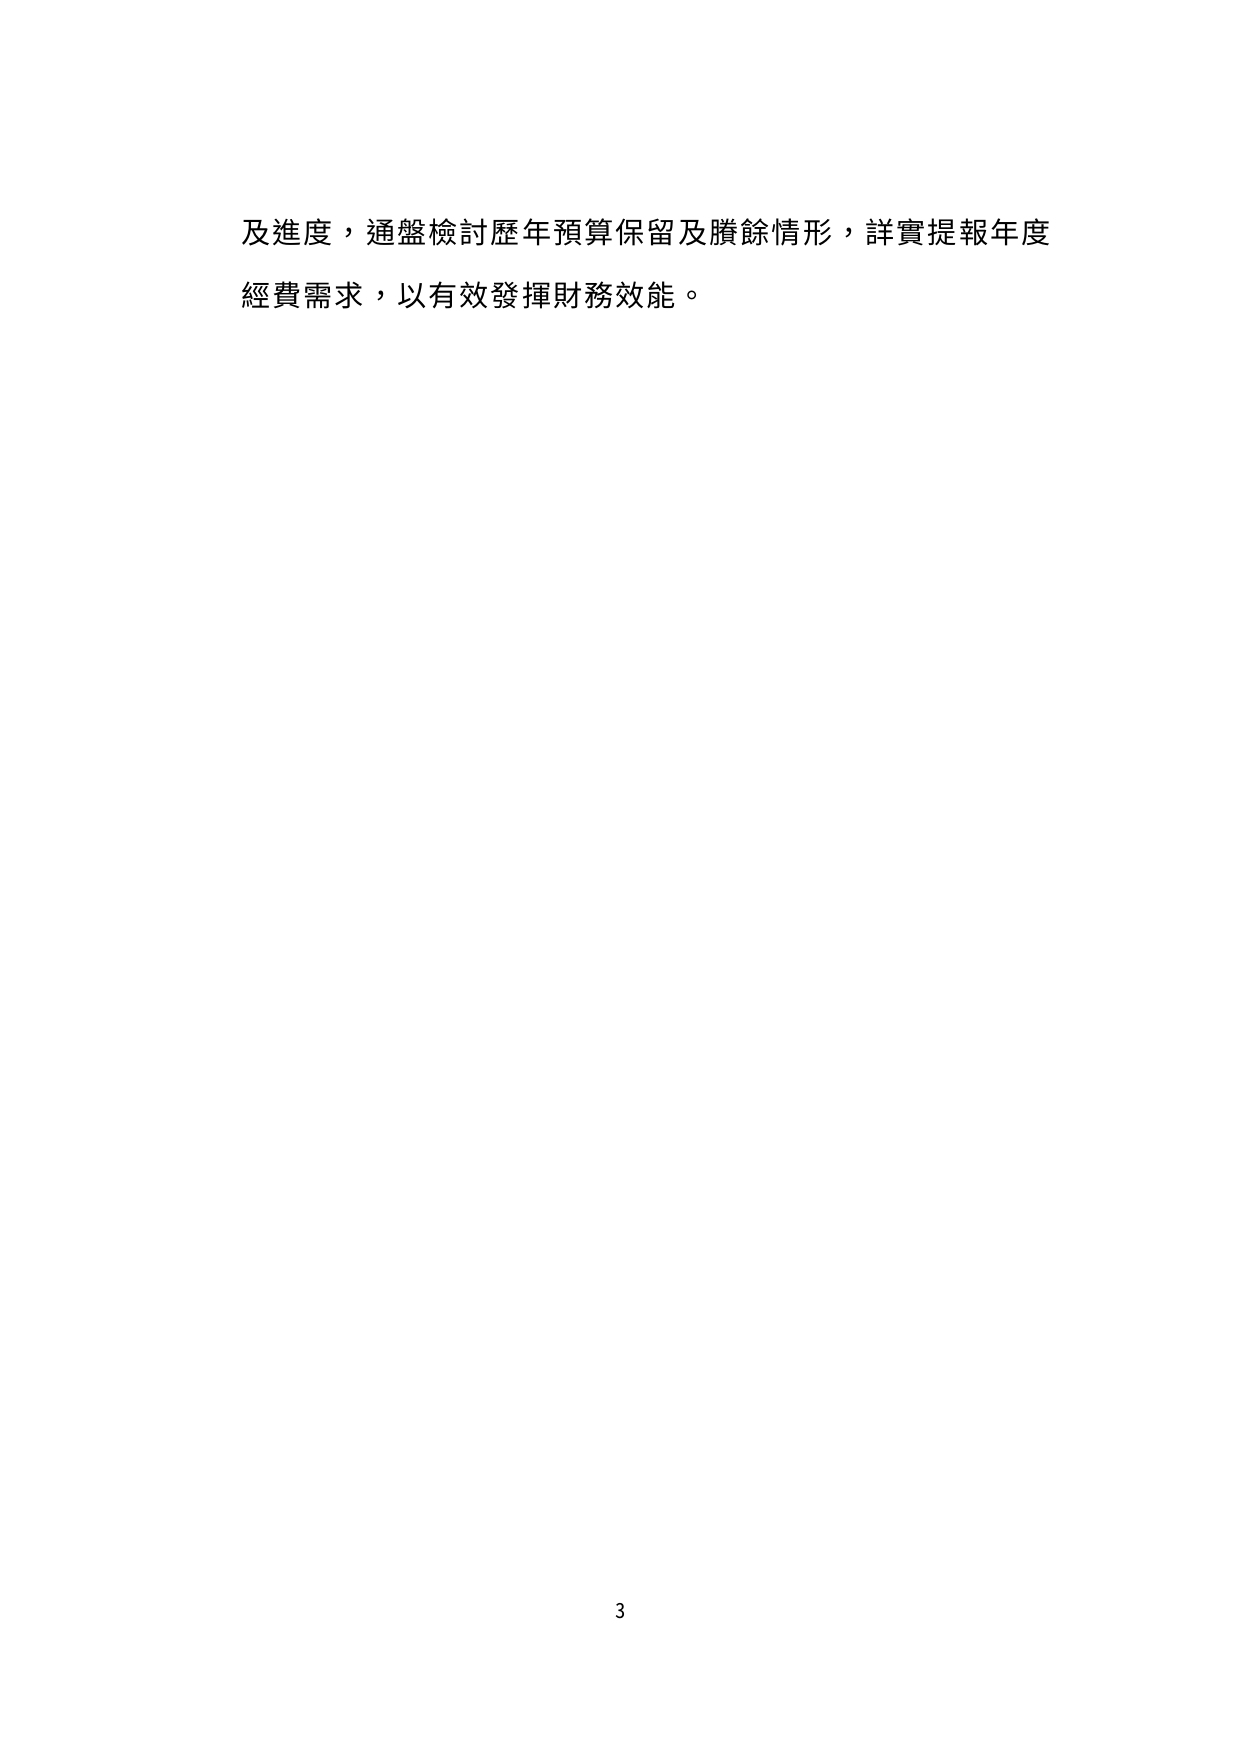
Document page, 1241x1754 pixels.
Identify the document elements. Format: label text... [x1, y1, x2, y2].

text 綜上，鑒於政府預算資源有限，司法院及所屬各機關111年度部分計畫之賸餘數達5千萬元以上或賸餘比率達6成，與原編預算數差異甚大，宜參酌過往年度個案計畫執行情形及進度，通盤檢討歷年預算保留及賸餘情形，詳實提報年度經費需求，以有效發揮財務效能。 [236, 189, 1063, 314]
